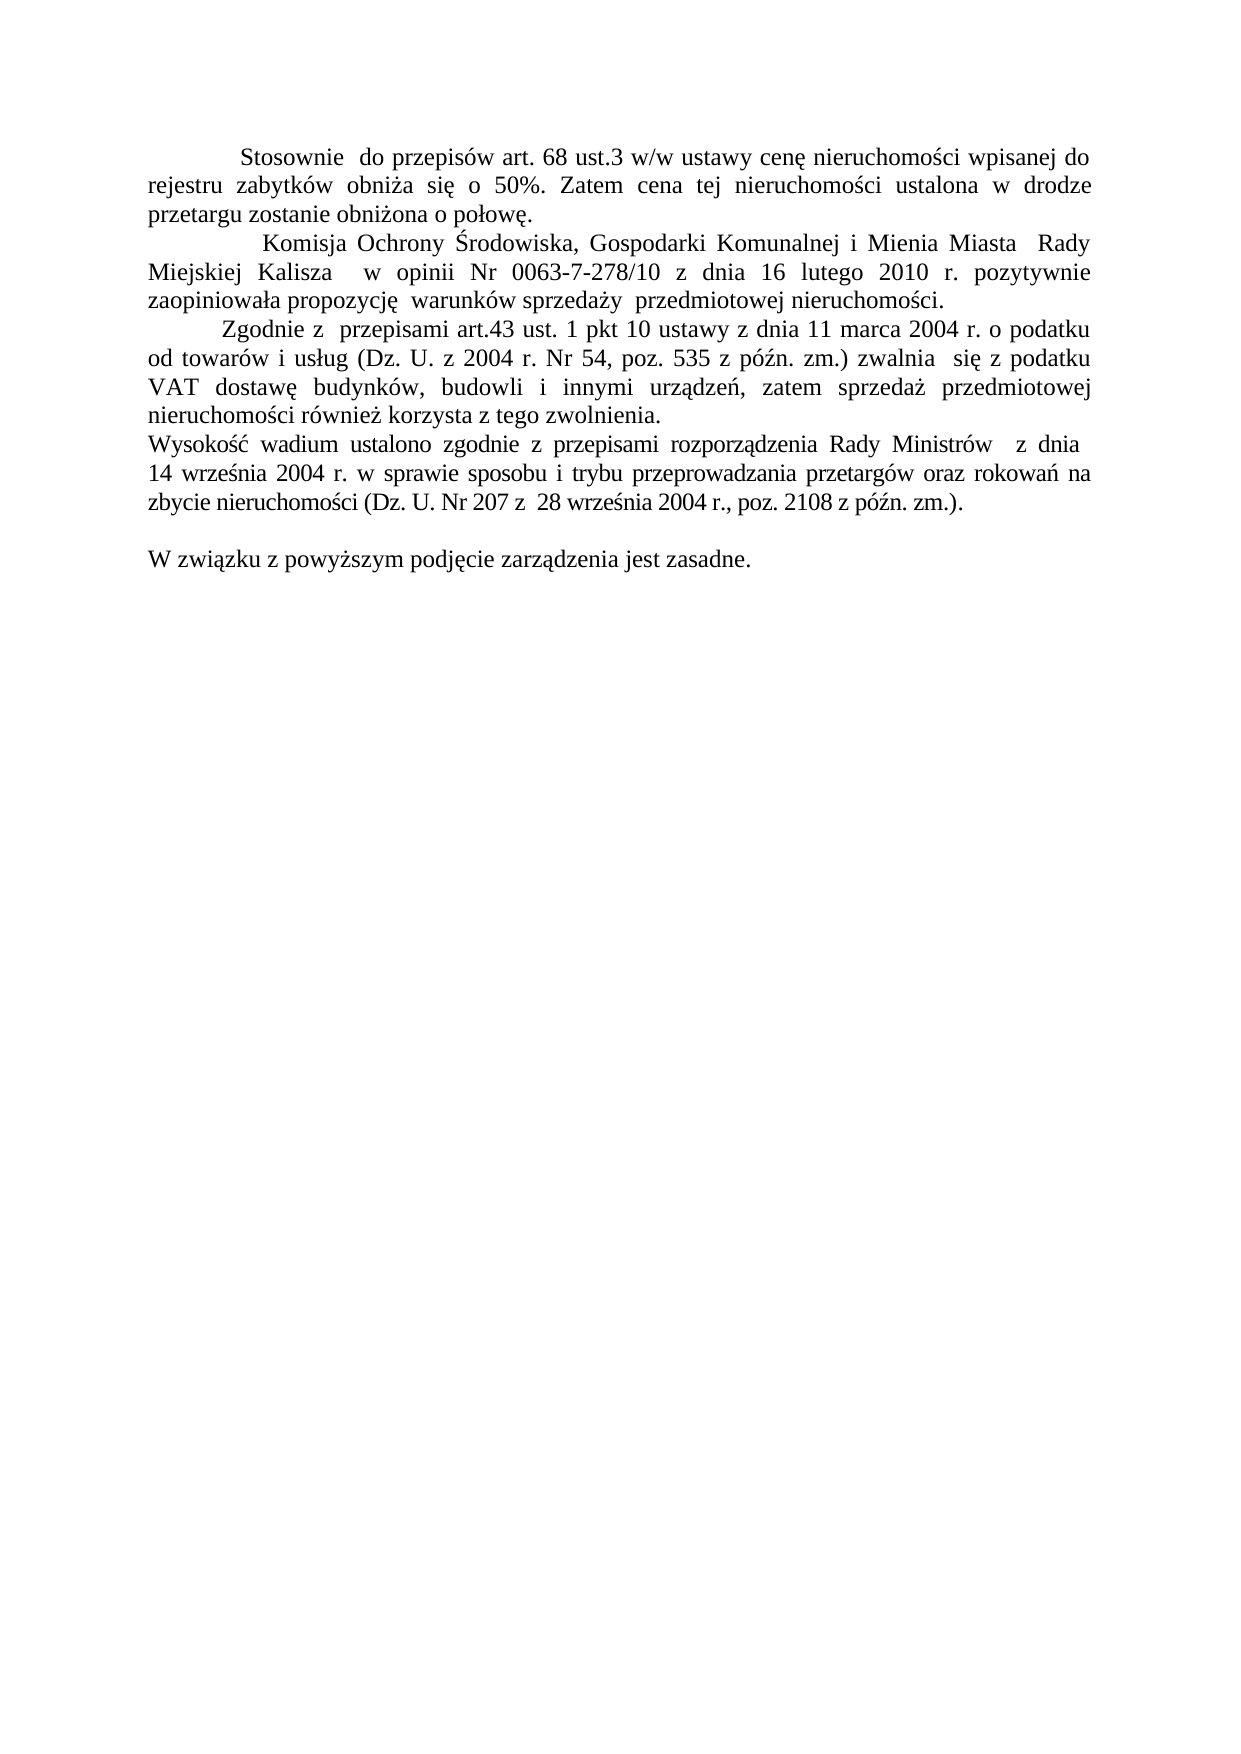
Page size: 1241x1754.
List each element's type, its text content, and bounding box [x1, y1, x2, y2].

text Stosownie do przepisów art. 68 ust.3 w/w ustawy cenę nieruchomości wpisanej do rejestru zabytków obniża się o 50%. Zatem cena tej nieruchomości ustalona w drodze przetargu zostanie obniżona o połowę. [148, 142, 1092, 228]
text W związku z powyższym podjęcie zarządzenia jest zasadne. [148, 544, 1092, 573]
text Zgodnie z przepisami art.43 ust. 1 pkt 10 ustawy z dnia 11 marca 2004 r. o podatku od towarów i usług (Dz. U. z 2004 r. Nr 54, poz. 535 z późn. zm.) zwalnia się z podatku VAT dostawę budynków, budowli i innymi urządzeń, zatem sprzedaż przedmiotowej nieruchomości również korzysta z tego zwolnienia. Wysokość wadium ustalono zgodnie z przepisami rozporządzenia Rady Ministrów z dnia 14 września 2004 r. w sprawie sposobu i trybu przeprowadzania przetargów oraz rokowań na zbycie nieruchomości (Dz. U. Nr 207 z 28 września 2004 r., poz. 2108 z późn. zm.). [148, 314, 1092, 516]
text Komisja Ochrony Środowiska, Gospodarki Komunalnej i Mienia Miasta Rady Miejskiej Kalisza w opinii Nr 0063-7-278/10 z dnia 16 lutego 2010 r. pozytywnie zaopiniowała propozycję warunków sprzedaży przedmiotowej nieruchomości. [148, 228, 1092, 314]
